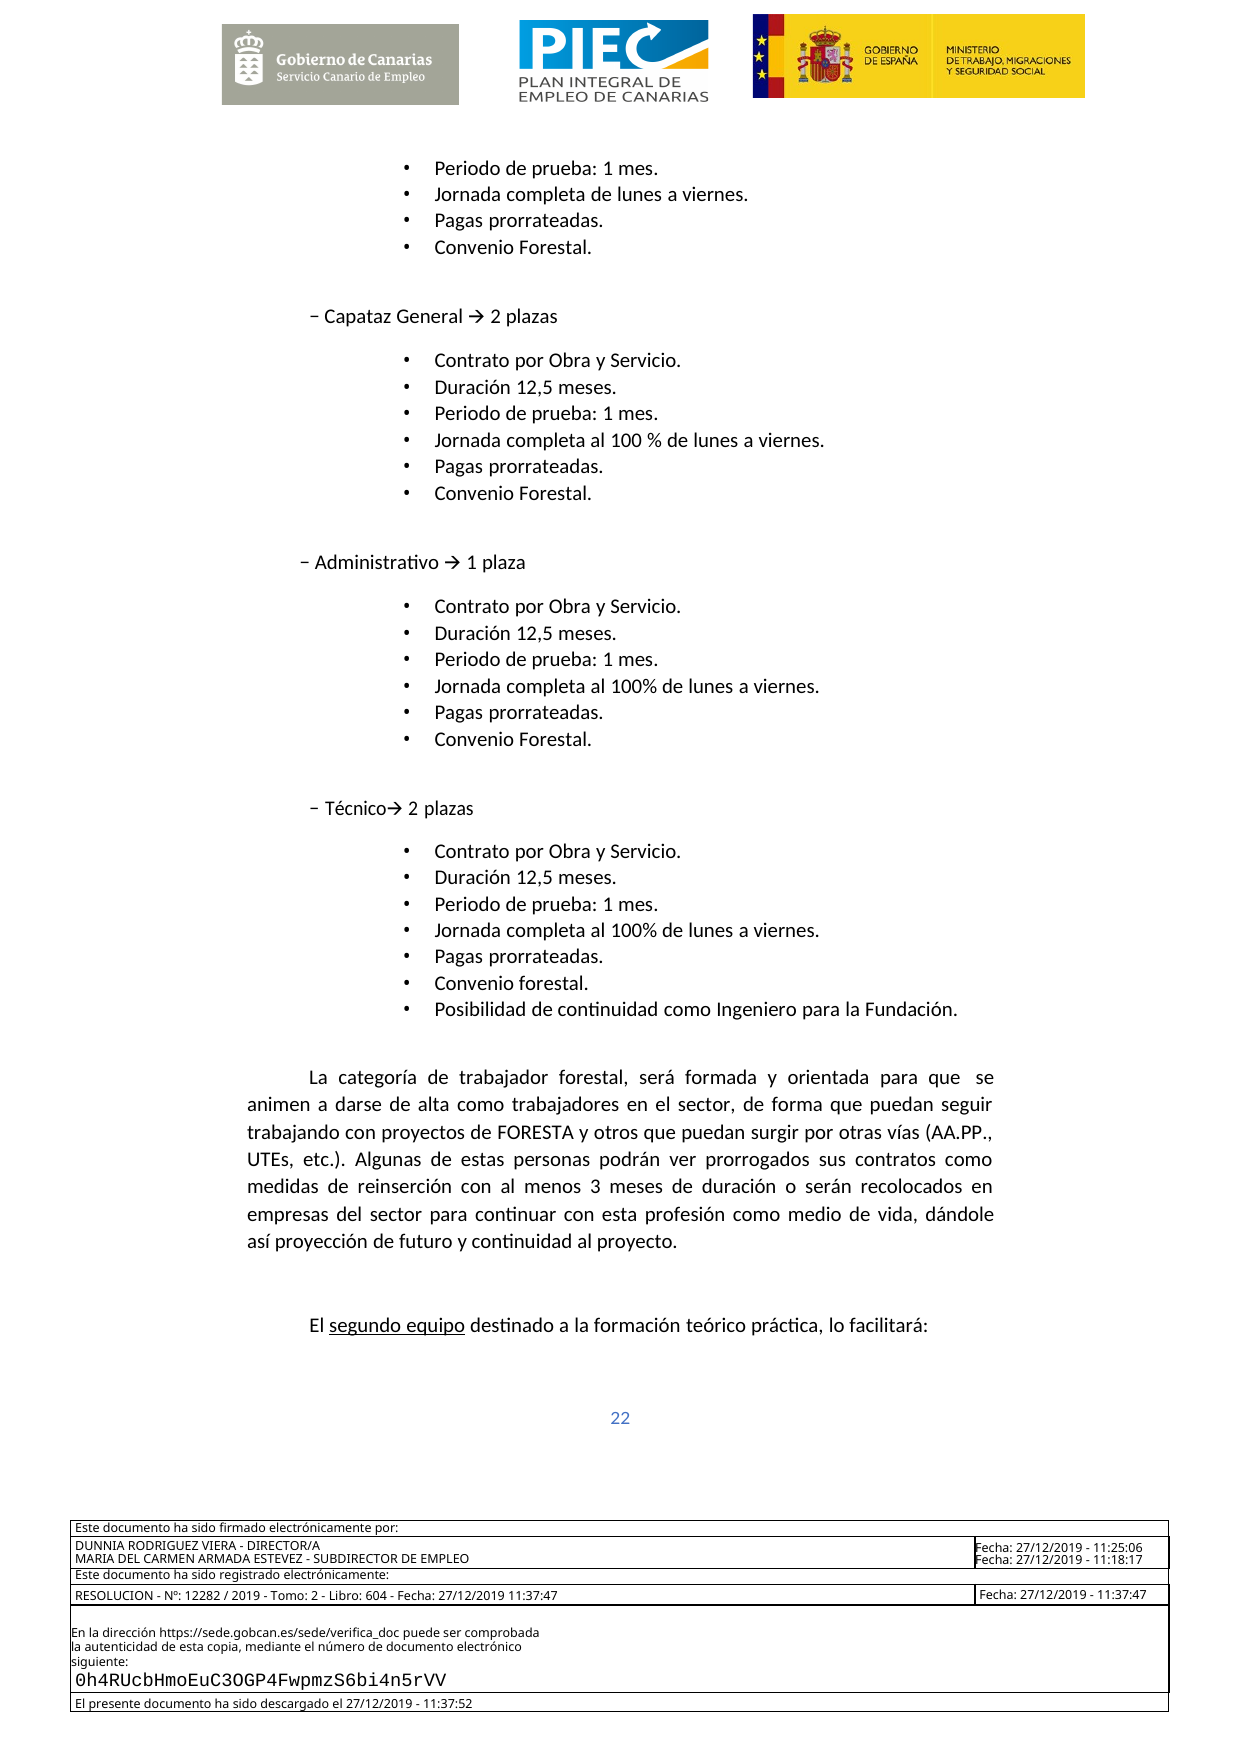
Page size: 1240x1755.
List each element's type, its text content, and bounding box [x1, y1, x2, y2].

list Periodo de prueba: 1 mes. [403, 400, 1181, 426]
list Pagas prorrateadas. [403, 699, 1181, 725]
text El segundo equipo destinado a la formación teórico práctica, lo facilitará: [309, 1312, 1181, 1337]
list Jornada completa de lunes a viernes. [403, 180, 1181, 207]
text − Administrativo 🡪 1 plaza [299, 547, 1181, 575]
text − Capataz General 🡪 2 plazas [309, 301, 1181, 329]
list Convenio forestal. [403, 969, 1181, 996]
list Periodo de prueba: 1 mes. [403, 154, 1181, 180]
list Duración 12,5 meses. [403, 373, 1181, 400]
list Jornada completa al 100 % de lunes a viernes. [403, 426, 1181, 453]
list Duración 12,5 meses. [403, 619, 1181, 646]
list Duración 12,5 meses. [403, 863, 1181, 890]
text − Técnico🡪 2 plazas [309, 793, 1181, 821]
list Jornada completa al 100% de lunes a viernes. [403, 916, 1181, 943]
list Convenio Forestal. [403, 479, 1181, 506]
list Convenio Forestal. [403, 233, 1181, 259]
list Convenio Forestal. [403, 725, 1181, 751]
list Contrato por Obra y Servicio. [403, 345, 1181, 373]
list Pagas prorrateadas. [403, 943, 1181, 969]
list Posibilidad de continuidad como Ingeniero para la Fundación. [403, 996, 1181, 1022]
list Contrato por Obra y Servicio. [403, 591, 1181, 619]
list Jornada completa al 100% de lunes a viernes. [403, 672, 1181, 699]
list Periodo de prueba: 1 mes. [403, 646, 1181, 672]
subtitle 22 [305, 1407, 936, 1429]
list Contrato por Obra y Servicio. [403, 837, 1181, 863]
list Pagas prorrateadas. [403, 453, 1181, 479]
list Pagas prorrateadas. [403, 207, 1181, 233]
list Periodo de prueba: 1 mes. [403, 890, 1181, 916]
text La categoría de trabajador forestal, será formada y orientada para que se animen a darse de alta como trabajadores en el sector, de forma que puedan seguir trabajando con proyectos de FORESTA y otros que puedan surgir por otras vías (AA.PP., UTEs, etc.). Algunas de estas personas podrán ver prorrogados sus contratos como medidas de reinserción con al menos 3 meses de duración o serán recolocados en empresas del sector para continuar con esta profesión como medio de vida, dándole así proyección de futuro y continuidad al proyecto. [247, 1064, 994, 1254]
